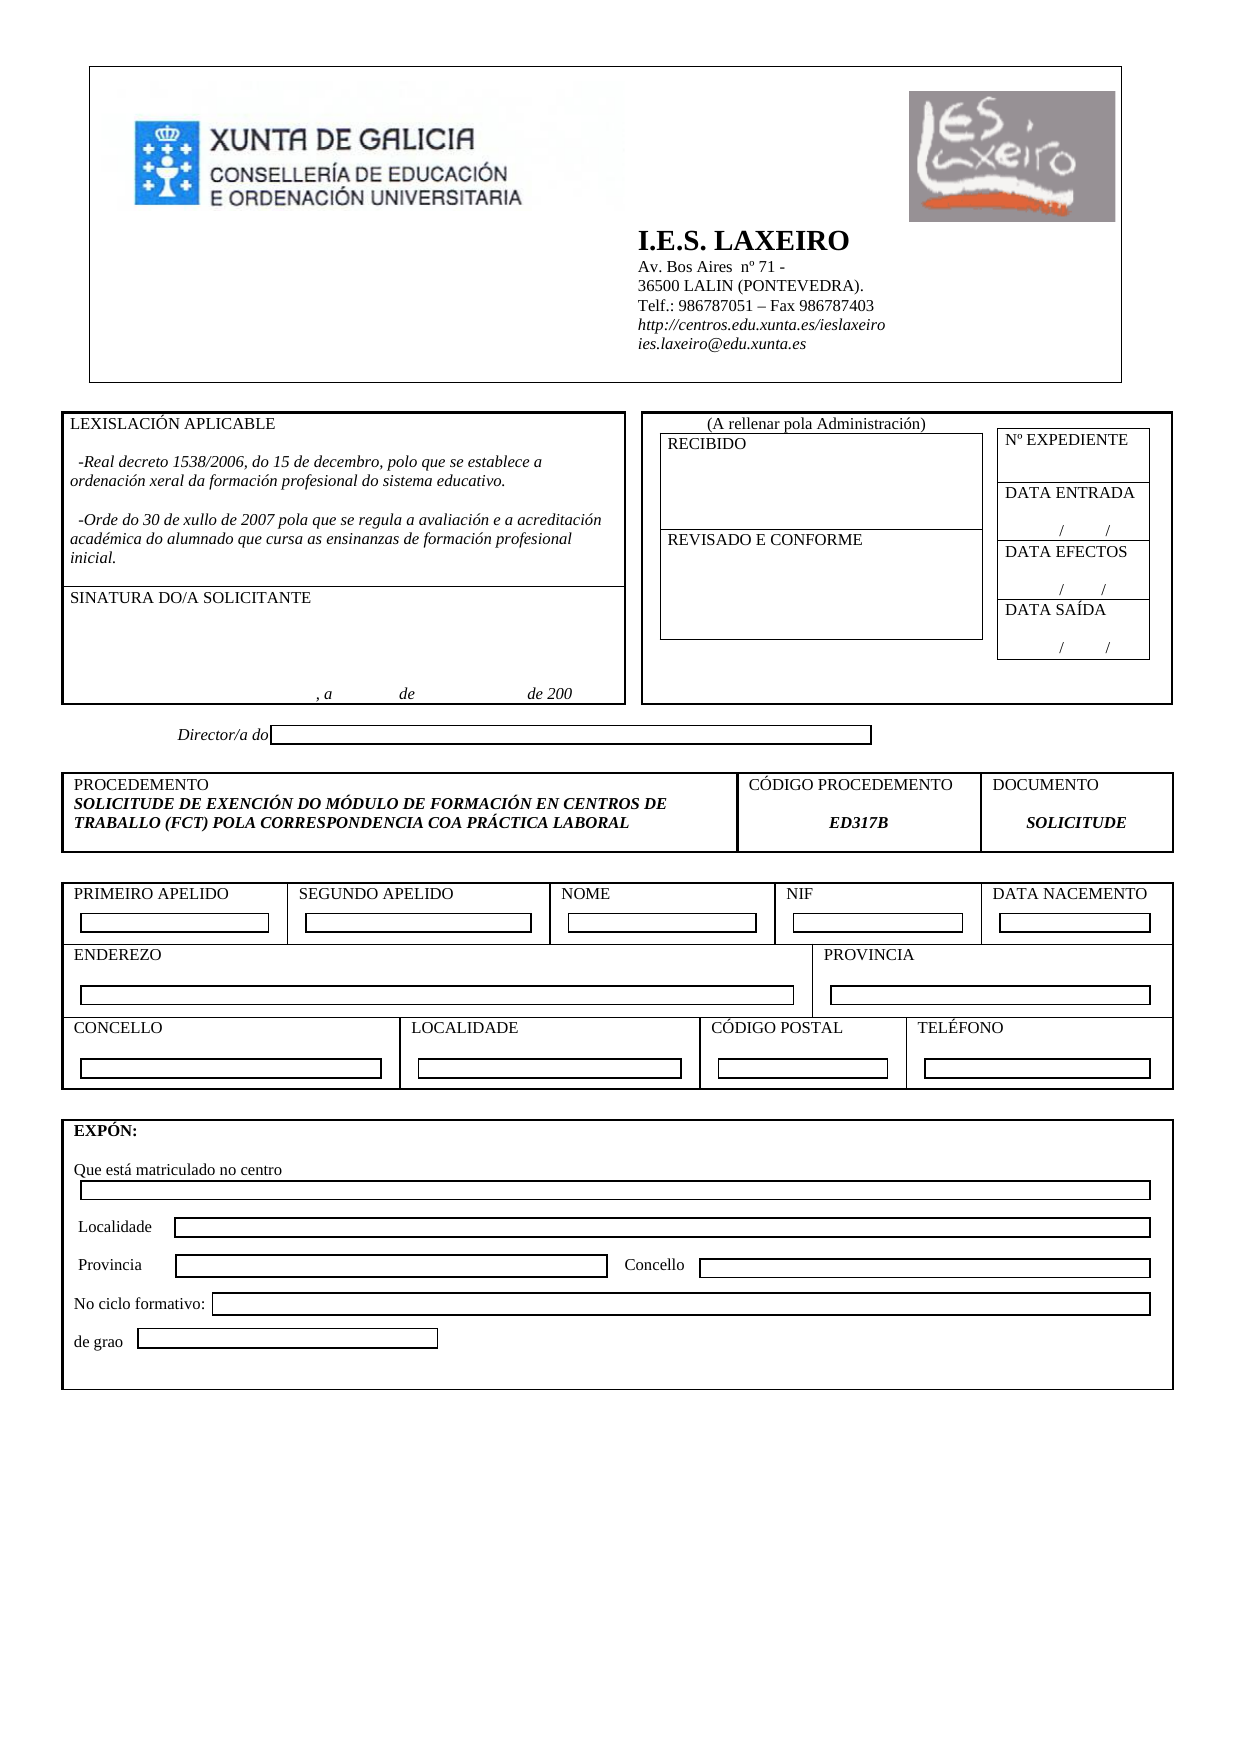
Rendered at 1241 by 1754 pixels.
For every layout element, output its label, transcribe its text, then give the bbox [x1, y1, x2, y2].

table_cell DATA EFECTOS / / [998, 541, 1149, 599]
table_cell CÓDIGO POSTAL [701, 1018, 906, 1088]
table_header RECIBIDO [661, 434, 982, 529]
table_cell REVISADO E CONFORME [661, 530, 982, 639]
table_header Nº EXPEDIENTE [998, 429, 1149, 482]
table_header LEXISLACIÓN APLICABLE -Real decreto 1538/2006, do 15 de decembro, polo que se establece a ordenación xeral da formación profesional do sistema educativo. -Orde do 30 de xullo de 2007 pola que se regula a avaliación e a acreditación académica do alumnado que cursa as ensinanzas de formación profesional inicial. [64, 414, 624, 586]
table_cell PROVINCIA [813, 945, 1172, 1017]
table_header CÓDIGO PROCEDEMENTO ED317B [739, 774, 980, 851]
table_header NIF [776, 884, 981, 943]
picture [909, 91, 1116, 222]
table_cell LOCALIDADE [401, 1018, 699, 1088]
table_header EXPÓN: Que está matriculado no centro Localidade Provincia Concello No ciclo formativo: de grao [64, 1121, 1172, 1389]
table_header [626, 411, 641, 703]
table_header PRIMEIRO APELIDO [64, 884, 287, 943]
table_header DOCUMENTO SOLICITUDE [982, 774, 1172, 851]
table_header (A rellenar pola Administración) [643, 414, 1171, 703]
table_cell DATA ENTRADA / / [998, 483, 1149, 540]
table_header PROCEDEMENTO SOLICITUDE DE EXENCIÓN DO MÓDULO DE FORMACIÓN EN CENTROS DE TRABALLO (FCT) POLA CORRESPONDENCIA COA PRÁCTICA LABORAL [64, 774, 736, 851]
table_header DATA NACEMENTO [982, 884, 1172, 943]
table_cell DATA SAÍDA / / [998, 600, 1149, 659]
table_cell CONCELLO [64, 1018, 399, 1088]
table_cell ENDEREZO [64, 945, 812, 1017]
text Director/a do [177, 724, 1063, 743]
table_cell SINATURA DO/A SOLICITANTE , a de de 200 [64, 587, 624, 703]
table_header NOME [551, 884, 774, 943]
table_cell TELÉFONO [907, 1018, 1172, 1088]
picture [101, 81, 625, 211]
table_header SEGUNDO APELIDO [288, 884, 549, 943]
